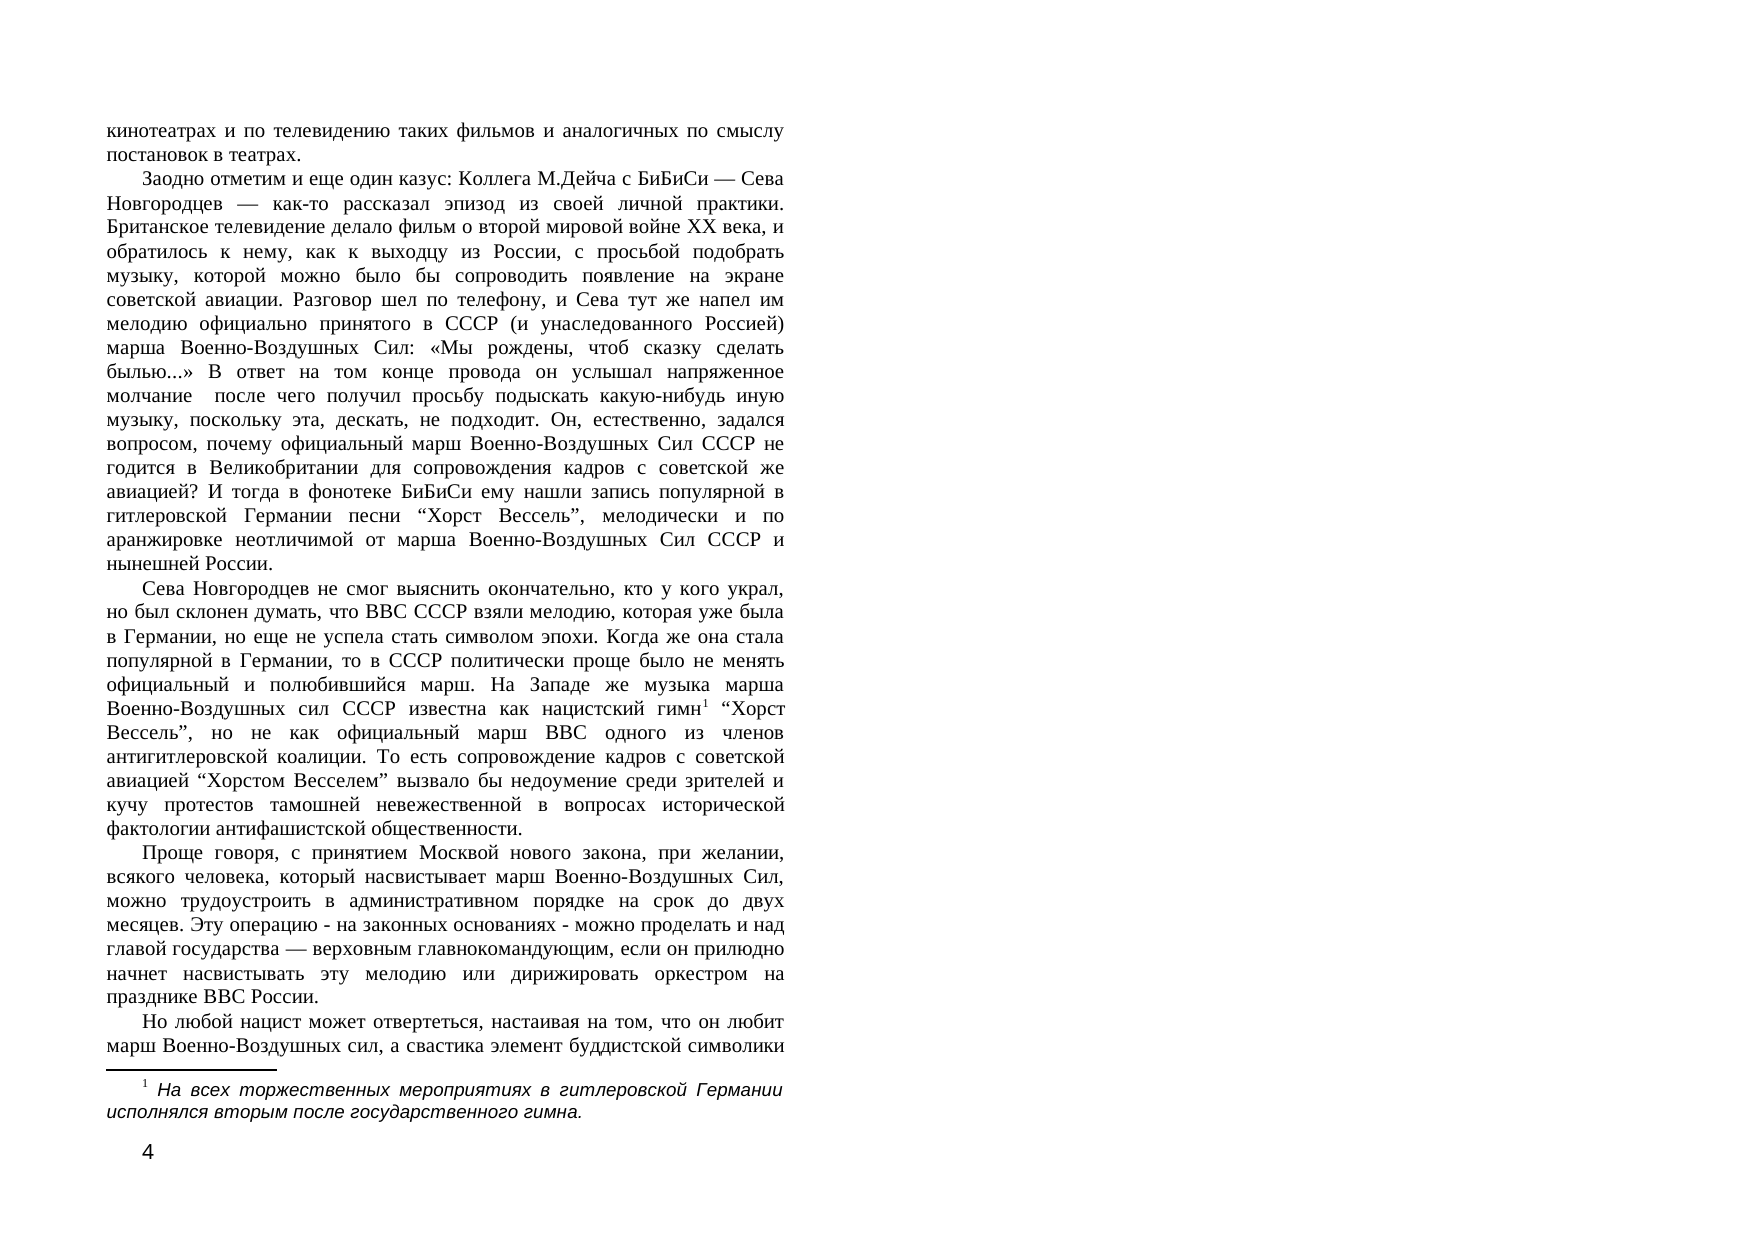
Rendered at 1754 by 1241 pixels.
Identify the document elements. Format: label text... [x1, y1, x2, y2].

text Проще говоря, с принятием Москвой нового закона, при желании, всякого человека, который насвистывает марш Военно-Воздушных Сил, можно трудоустроить в административном порядке на срок до двух месяцев. Эту операцию - на законных основаниях - можно проделать и над главой государства — верховным главнокомандующим, если он прилюдно начнет насвистывать эту мелодию или дирижировать оркестром на празднике ВВС России. [106, 840, 785, 1008]
text кинотеатрах и по телевидению таких фильмов и аналогичных по смыслу постановок в театрах. [106, 118, 785, 166]
text Заодно отметим и еще один казус: Коллега М.Дейча с БиБиСи — Сева Новгородцев — как-то рассказал эпизод из своей личной практики. Британское телевидение делало фильм о второй мировой войне ХХ века, и обратилось к нему, как к выходцу из России, с просьбой подобрать музыку, которой можно было бы сопроводить появление на экране советской авиации. Разговор шел по телефону, и Сева тут же напел им мелодию официально принятого в СССР (и унаследованного Россией) марша Военно-Воздушных Сил: «Мы рождены, чтоб сказку сделать былью...» В ответ на том конце провода он услышал напряженное молчание после чего получил просьбу подыскать какую-нибудь иную музыку, поскольку эта, дескать, не подходит. Он, естественно, задался вопросом, почему официальный марш Военно-Воздушных Сил СССР не годится в Великобритании для сопровождения кадров с советской же авиацией? И тогда в фонотеке БиБиСи ему нашли запись популярной в гитлеровской Германии песни “Хорст Вессель”, мелодически и по аранжировке неотличимой от марша Военно-Воздушных Сил СССР и нынешней России. [106, 166, 785, 575]
text На всех торжественных мероприятиях в гитлеровской Германии исполнялся вторым после государственного гимна. [106, 1076, 785, 1122]
text Сева Новгородцев не смог выяснить окончательно, кто у кого украл, но был склонен думать, что ВВС СССР взяли мелодию, которая уже была в Германии, но еще не успела стать символом эпохи. Когда же она стала популярной в Германии, то в СССР политически проще было не менять официальный и полюбившийся марш. На Западе же музыка марша Военно-Воздушных сил СССР известна как нацистский гимн “Хорст Вессель”, но не как официальный марш ВВС одного из членов антигитлеровской коалиции. То есть сопровождение кадров с советской авиацией “Хорстом Весселем” вызвало бы недоумение среди зрителей и кучу протестов тамошней невежественной в вопросах исторической фактологии антифашистской общественности. [106, 575, 785, 840]
text Но любой нацист может отвертеться, настаивая на том, что он любит марш Военно-Воздушных сил, а свастика элемент буддистской символики [106, 1008, 785, 1057]
